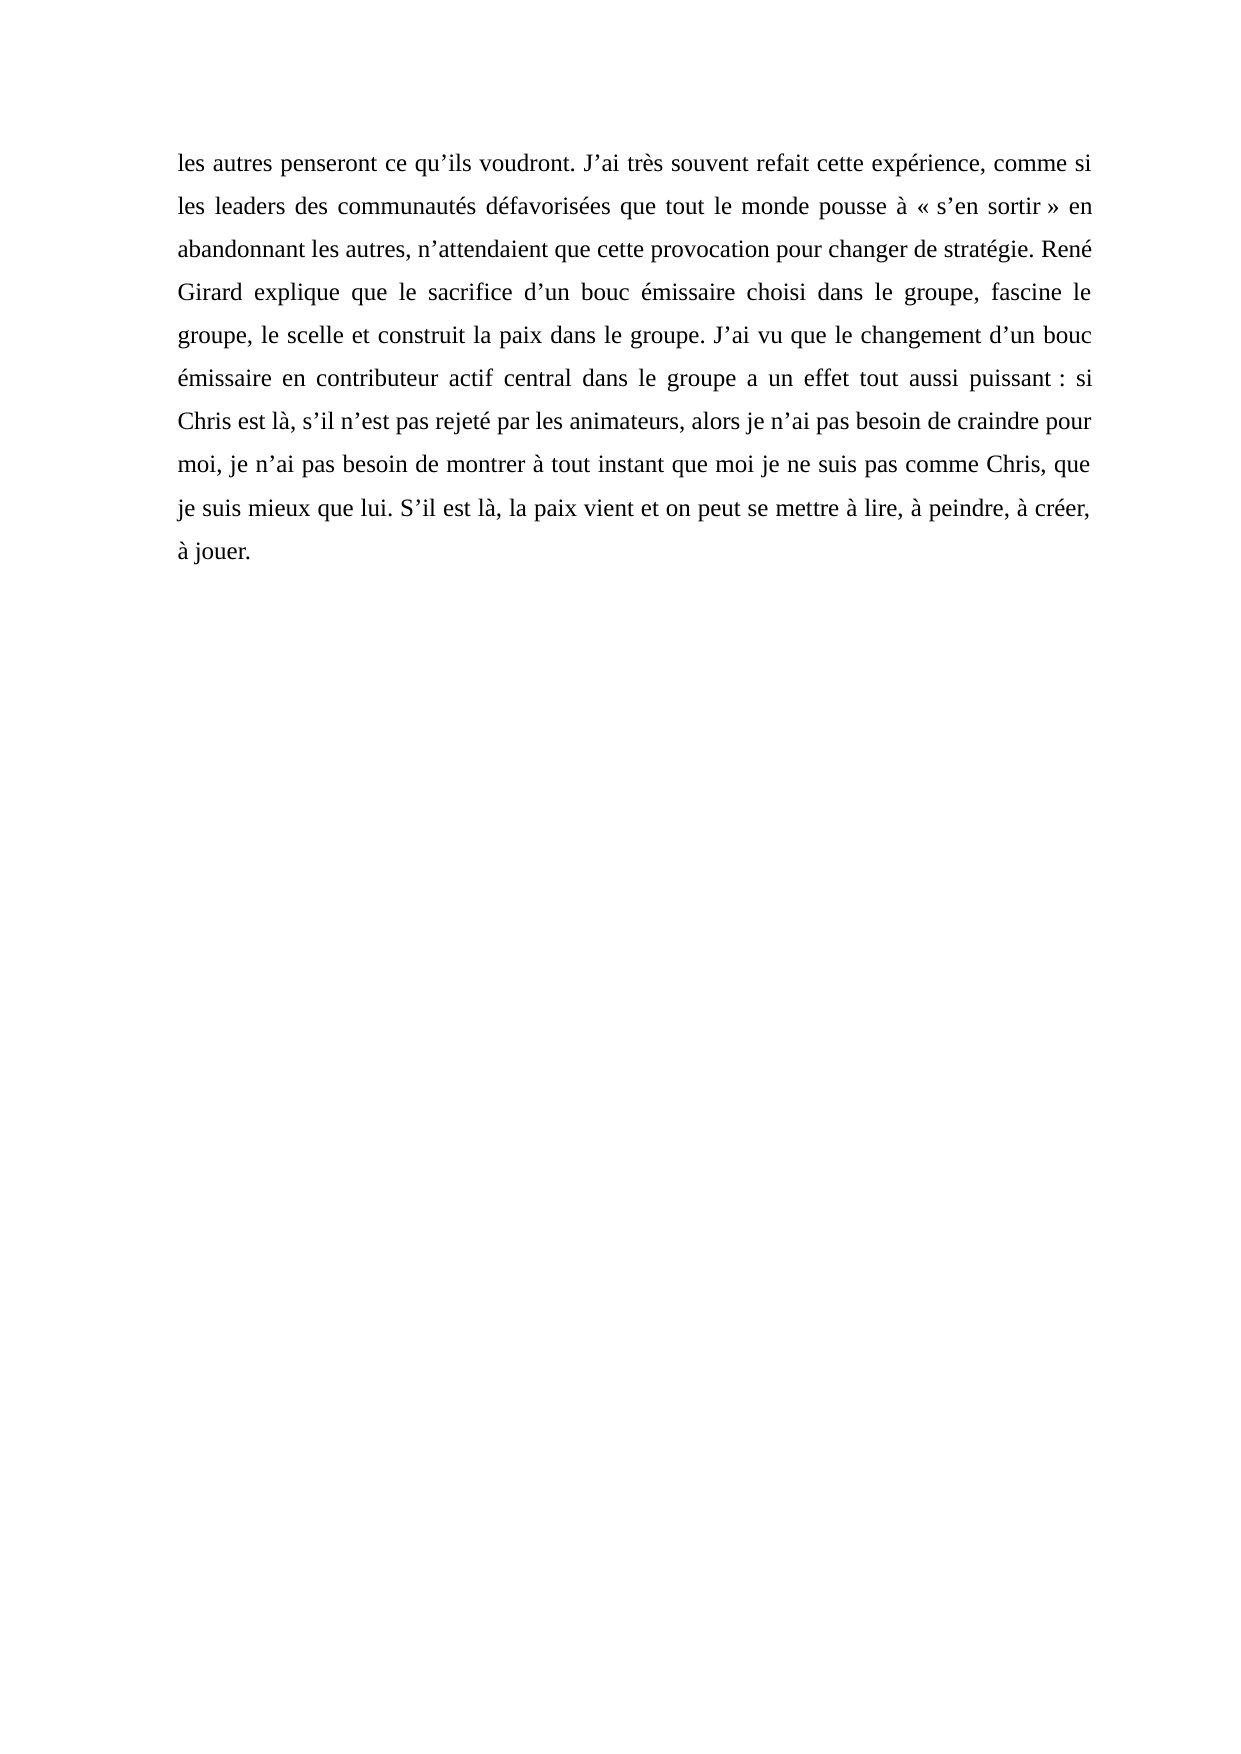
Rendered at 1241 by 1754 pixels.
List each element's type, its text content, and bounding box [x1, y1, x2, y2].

text -- les autres penseront ce qu’ils voudront. J’ai très souvent refait cette expérience, comme si les leaders des communautés défavorisées que tout le monde pousse à « s’en sortir » en abandonnant les autres, n’attendaient que cette provocation pour changer de stratégie. René Girard explique que le sacrifice d’un bouc émissaire choisi dans le groupe, fascine le groupe, le scelle et construit la paix dans le groupe. J’ai vu que le changement d’un bouc émissaire en contributeur actif central dans le groupe a un effet tout aussi puissant : si Chris est là, s’il n’est pas rejeté par les animateurs, alors je n’ai pas besoin de craindre pour moi, je n’ai pas besoin de montrer à tout instant que moi je ne suis pas comme Chris, que je suis mieux que lui. S’il est là, la paix vient et on peut se mettre à lire, à peindre, à créer, à jouer. [177, 148, 1093, 564]
